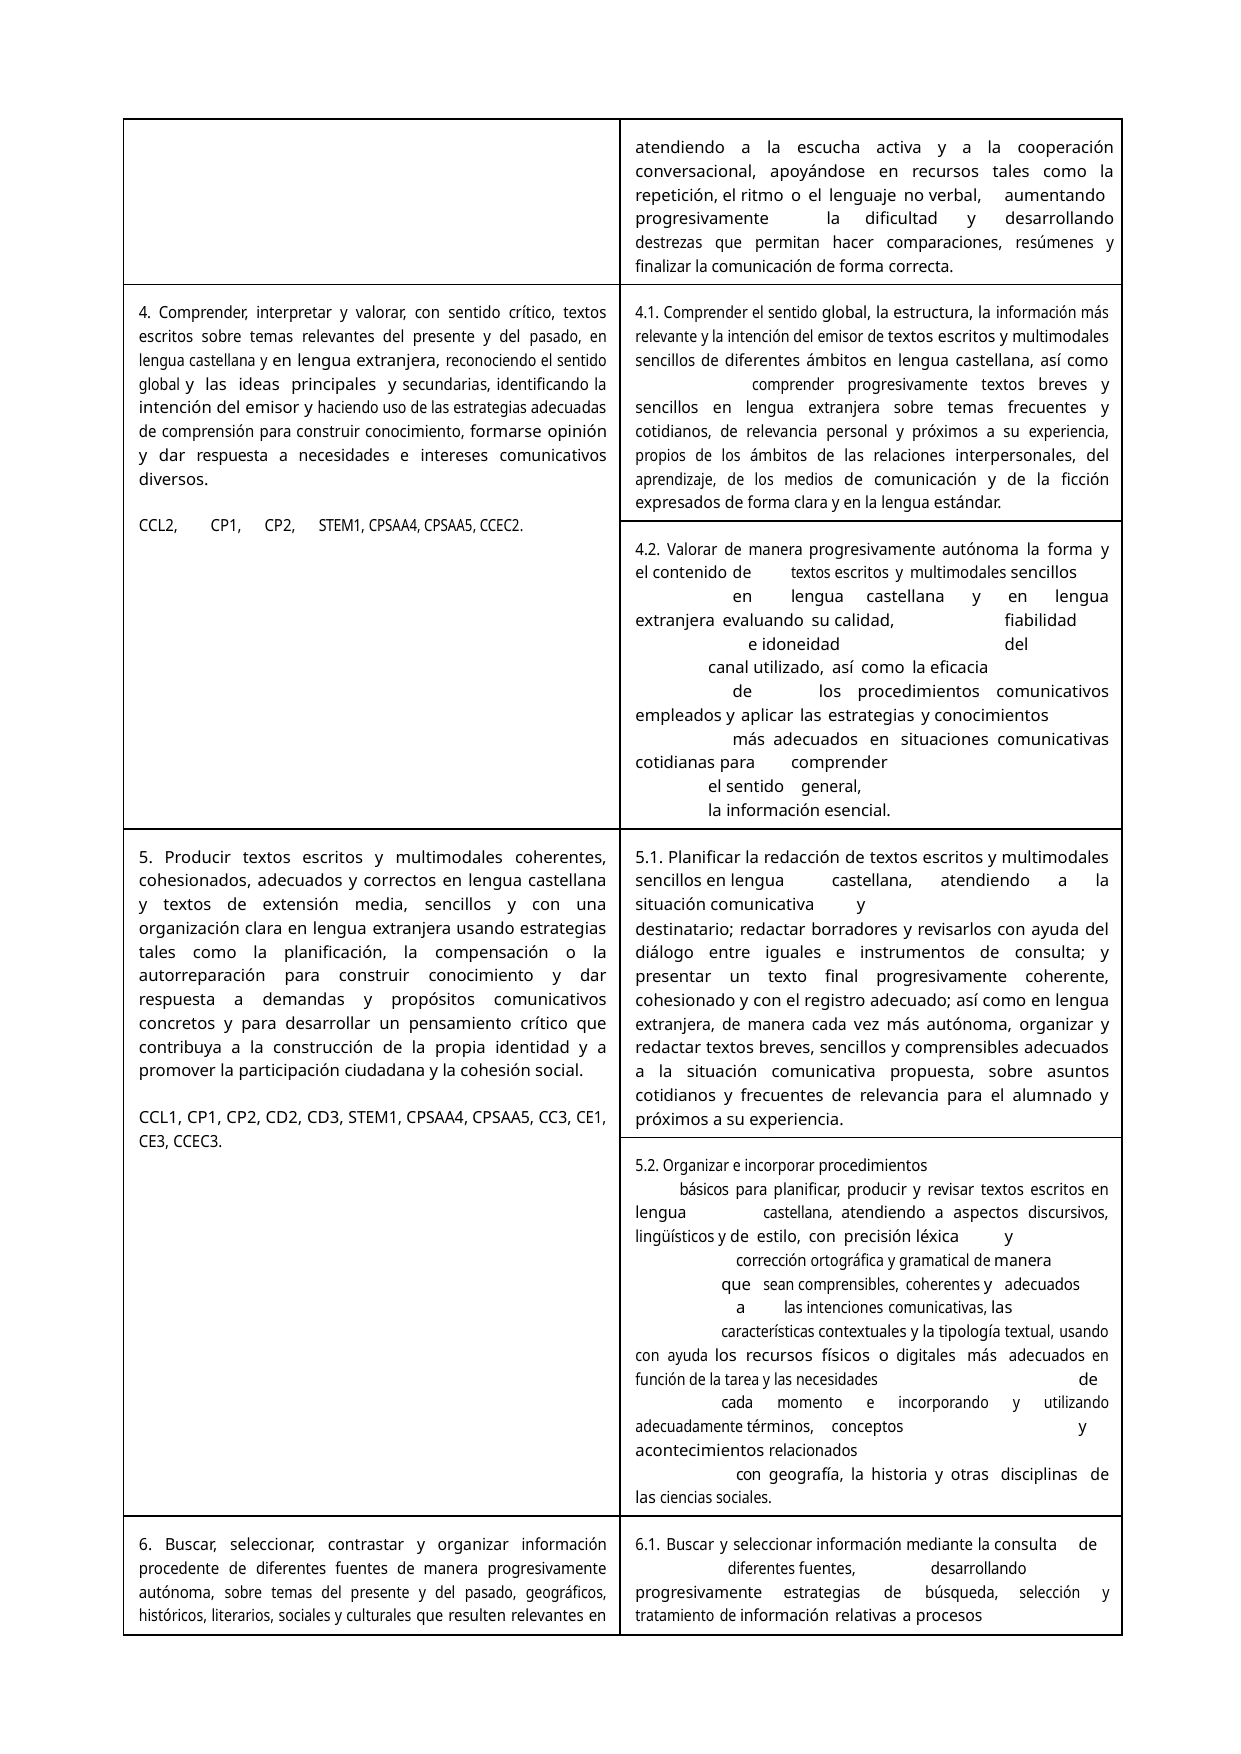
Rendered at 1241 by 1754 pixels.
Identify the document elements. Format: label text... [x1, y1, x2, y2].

table_cell 5. Producir textos escritos y multimodales coherentes, cohesionados, adecuados y correctos en lengua castellana y textos de extensión media, sencillos y con una organización clara en lengua extranjera usando estrategias tales como la planificación, la compensación o la autorreparación para construir conocimiento y dar respuesta a demandas y propósitos comunicativos concretos y para desarrollar un pensamiento crítico que contribuya a la construcción de la propia identidad y a promover la participación ciudadana y la cohesión social. CCL1, CP1, CP2, CD2, CD3, STEM1, CPSAA4, CPSAA5, CC3, CE1, CE3, CCEC3. [124, 830, 619, 1515]
table_cell 4.1. Comprender el sentido global, la estructura, la información más relevante y la intención del emisor de textos escritos y multimodales sencillos de diferentes ámbitos en lengua castellana, así como comprender progresivamente textos breves y sencillos en lengua extranjera sobre temas frecuentes y cotidianos, de relevancia personal y próximos a su experiencia, propios de los ámbitos de las relaciones interpersonales, del aprendizaje, de los medios de comunicación y de la ficción expresados de forma clara y en la lengua estándar. [621, 285, 1121, 520]
table_cell 6.1. Buscar y seleccionar información mediante la consulta de diferentes fuentes, desarrollando progresivamente estrategias de búsqueda, selección y tratamiento de información relativas a procesos [621, 1517, 1121, 1634]
table_cell atendiendo a la escucha activa y a la cooperación conversacional, apoyándose en recursos tales como la repetición, el ritmo o el lenguaje no verbal, aumentando progresivamente la dificultad y desarrollando destrezas que permitan hacer comparaciones, resúmenes y finalizar la comunicación de forma correcta. [621, 120, 1121, 284]
table_cell 4.2. Valorar de manera progresivamente autónoma la forma y el contenido de textos escritos y multimodales sencillos en lengua castellana y en lengua extranjera evaluando su calidad, fiabilidad e idoneidad del canal utilizado, así como la eficacia de los procedimientos comunicativos empleados y aplicar las estrategias y conocimientos más adecuados en situaciones comunicativas cotidianas para comprender el sentido general, la información esencial. [621, 522, 1121, 828]
table_cell 4. Comprender, interpretar y valorar, con sentido crítico, textos escritos sobre temas relevantes del presente y del pasado, en lengua castellana y en lengua extranjera, reconociendo el sentido global y las ideas principales y secundarias, identificando la intención del emisor y haciendo uso de las estrategias adecuadas de comprensión para construir conocimiento, formarse opinión y dar respuesta a necesidades e intereses comunicativos diversos. CCL2, CP1, CP2, STEM1, CPSAA4, CPSAA5, CCEC2. [124, 285, 619, 828]
table_cell 5.2. Organizar e incorporar procedimientos básicos para planificar, producir y revisar textos escritos en lengua castellana, atendiendo a aspectos discursivos, lingüísticos y de estilo, con precisión léxica y corrección ortográfica y gramatical de manera que sean comprensibles, coherentes y adecuados a las intenciones comunicativas, las características contextuales y la tipología textual, usando con ayuda los recursos físicos o digitales más adecuados en función de la tarea y las necesidades de cada momento e incorporando y utilizando adecuadamente términos, conceptos y acontecimientos relacionados con geografía, la historia y otras disciplinas de las ciencias sociales. [621, 1138, 1121, 1515]
table_cell 6. Buscar, seleccionar, contrastar y organizar información procedente de diferentes fuentes de manera progresivamente autónoma, sobre temas del presente y del pasado, geográficos, históricos, literarios, sociales y culturales que resulten relevantes en [124, 1517, 619, 1634]
table_cell 5.1. Planificar la redacción de textos escritos y multimodales sencillos en lengua castellana, atendiendo a la situación comunicativa y destinatario; redactar borradores y revisarlos con ayuda del diálogo entre iguales e instrumentos de consulta; y presentar un texto final progresivamente coherente, cohesionado y con el registro adecuado; así como en lengua extranjera, de manera cada vez más autónoma, organizar y redactar textos breves, sencillos y comprensibles adecuados a la situación comunicativa propuesta, sobre asuntos cotidianos y frecuentes de relevancia para el alumnado y próximos a su experiencia. [621, 830, 1121, 1136]
